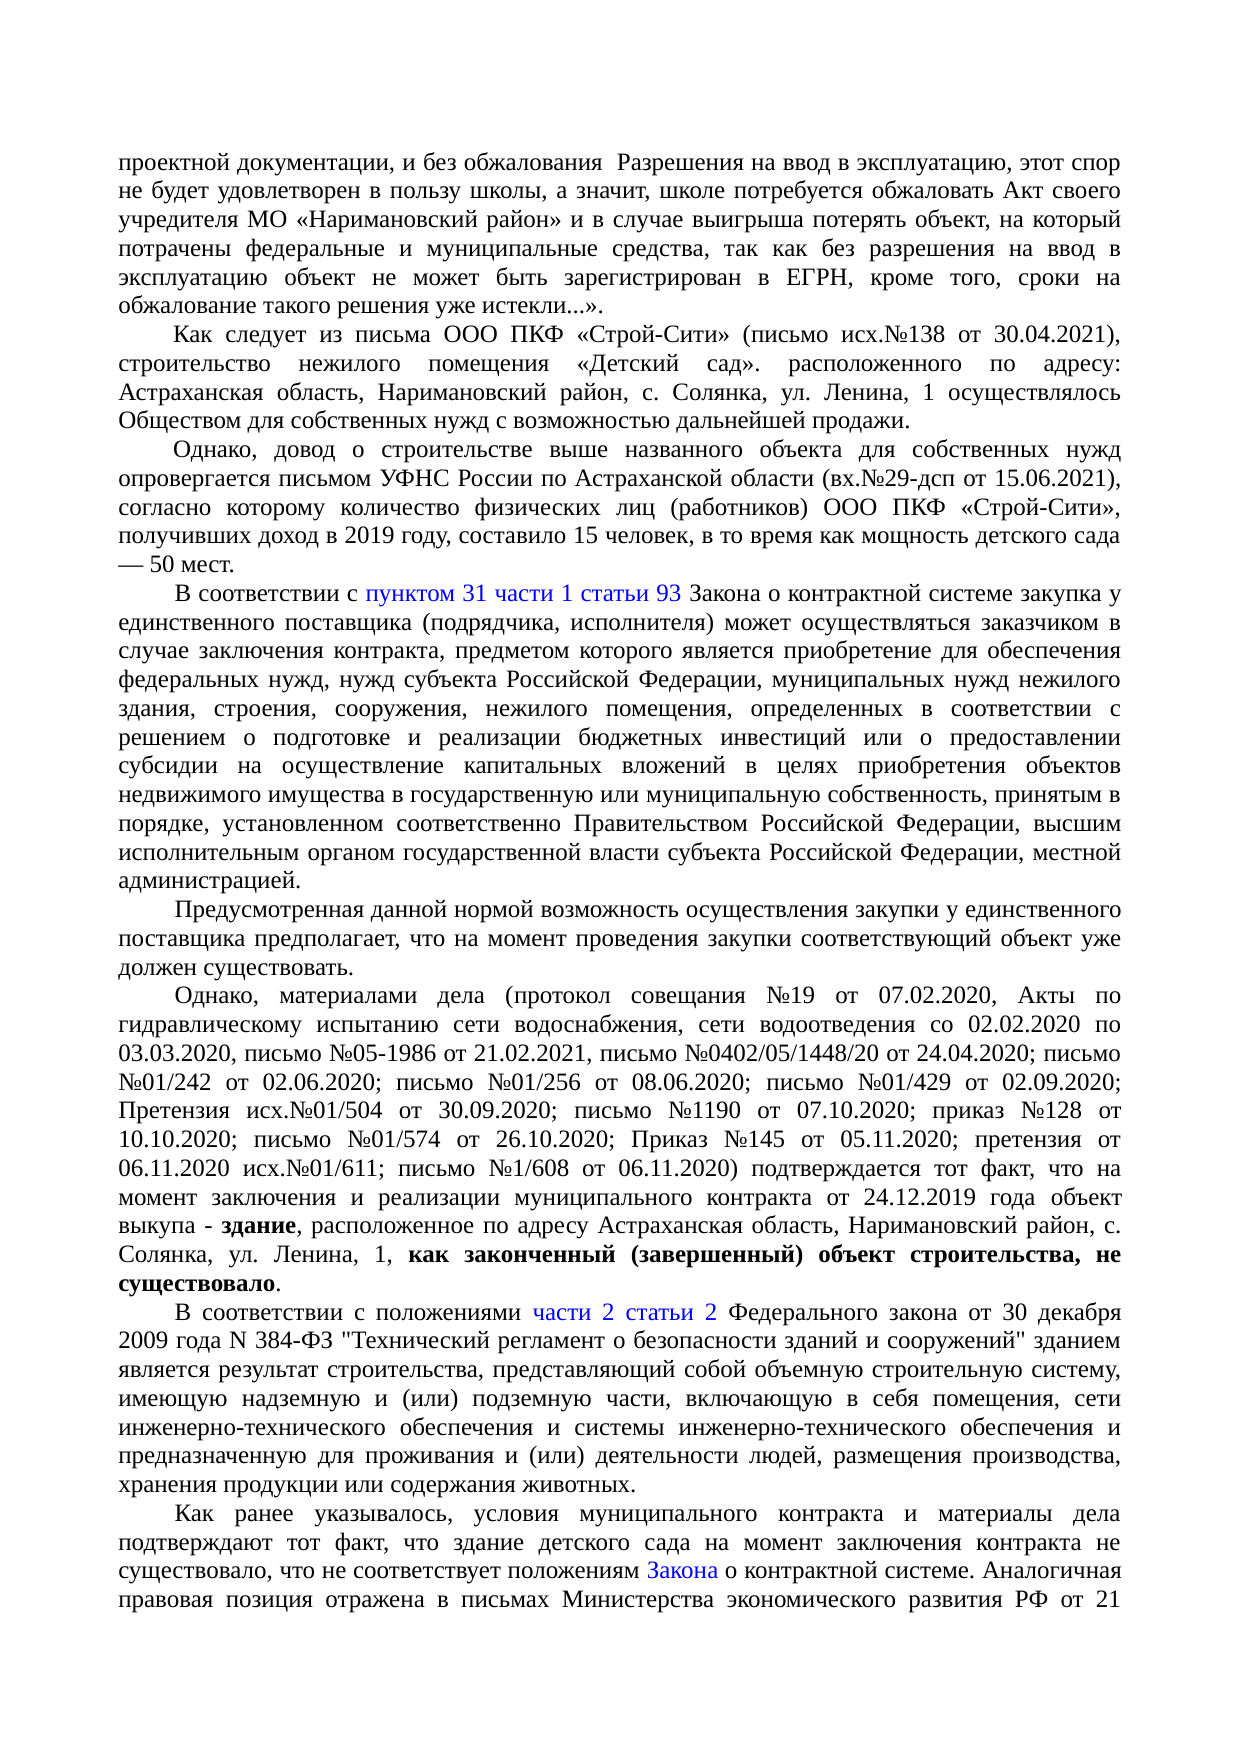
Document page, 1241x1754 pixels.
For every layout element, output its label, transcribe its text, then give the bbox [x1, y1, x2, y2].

text проектной документации, и без обжалования Разрешения на ввод в эксплуатацию, этот спор не будет удовлетворен в пользу школы, а значит, школе потребуется обжаловать Акт своего учредителя МО «Наримановский район» и в случае выигрыша потерять объект, на который потрачены федеральные и муниципальные средства, так как без разрешения на ввод в эксплуатацию объект не может быть зарегистрирован в ЕГРН, кроме того, сроки на обжалование такого решения уже истекли...». [118, 147, 1122, 319]
text Предусмотренная данной нормой возможность осуществления закупки у единственного поставщика предполагает, что на момент проведения закупки соответствующий объект уже должен существовать. [118, 894, 1122, 981]
text В соответствии с пунктом 31 части 1 статьи 93 Закона о контрактной системе закупка у единственного поставщика (подрядчика, исполнителя) может осуществляться заказчиком в случае заключения контракта, предметом которого является приобретение для обеспечения федеральных нужд, нужд субъекта Российской Федерации, муниципальных нужд нежилого здания, строения, сооружения, нежилого помещения, определенных в соответствии с решением о подготовке и реализации бюджетных инвестиций или о предоставлении субсидии на осуществление капитальных вложений в целях приобретения объектов недвижимого имущества в государственную или муниципальную собственность, принятым в порядке, установленном соответственно Правительством Российской Федерации, высшим исполнительным органом государственной власти субъекта Российской Федерации, местной администрацией. [118, 578, 1122, 894]
text Однако, материалами дела (протокол совещания №19 от 07.02.2020, Акты по гидравлическому испытанию сети водоснабжения, сети водоотведения со 02.02.2020 по 03.03.2020, письмо №05-1986 от 21.02.2021, письмо №0402/05/1448/20 от 24.04.2020; письмо №01/242 от 02.06.2020; письмо №01/256 от 08.06.2020; письмо №01/429 от 02.09.2020; Претензия исх.№01/504 от 30.09.2020; письмо №1190 от 07.10.2020; приказ №128 от 10.10.2020; письмо №01/574 от 26.10.2020; Приказ №145 от 05.11.2020; претензия от 06.11.2020 исх.№01/611; письмо №1/608 от 06.11.2020) подтверждается тот факт, что на момент заключения и реализации муниципального контракта от 24.12.2019 года объект выкупа - здание, расположенное по адресу Астраханская область, Наримановский район, с. Солянка, ул. Ленина, 1, как законченный (завершенный) объект строительства, не существовало. [118, 981, 1122, 1297]
text Как следует из письма ООО ПКФ «Строй-Сити» (письмо исх.№138 от 30.04.2021), строительство нежилого помещения «Детский сад». расположенного по адресу: Астраханская область, Наримановский район, с. Солянка, ул. Ленина, 1 осуществлялось Обществом для собственных нужд с возможностью дальнейшей продажи. [118, 319, 1122, 434]
text Как ранее указывалось, условия муниципального контракта и материалы дела подтверждают тот факт, что здание детского сада на момент заключения контракта не существовало, что не соответствует положениям Закона о контрактной системе. Аналогичная правовая позиция отражена в письмах Министерства экономического развития РФ от 21 [118, 1498, 1122, 1613]
text Однако, довод о строительстве выше названного объекта для собственных нужд опровергается письмом УФНС России по Астраханской области (вх.№29-дсп от 15.06.2021), согласно которому количество физических лиц (работников) ООО ПКФ «Строй-Сити», получивших доход в 2019 году, составило 15 человек, в то время как мощность детского сада — 50 мест. [118, 434, 1122, 578]
text В соответствии с положениями части 2 статьи 2 Федерального закона от 30 декабря 2009 года N 384-ФЗ "Технический регламент о безопасности зданий и сооружений" зданием является результат строительства, представляющий собой объемную строительную систему, имеющую надземную и (или) подземную части, включающую в себя помещения, сети инженерно-технического обеспечения и системы инженерно-технического обеспечения и предназначенную для проживания и (или) деятельности людей, размещения производства, хранения продукции или содержания животных. [118, 1297, 1122, 1498]
